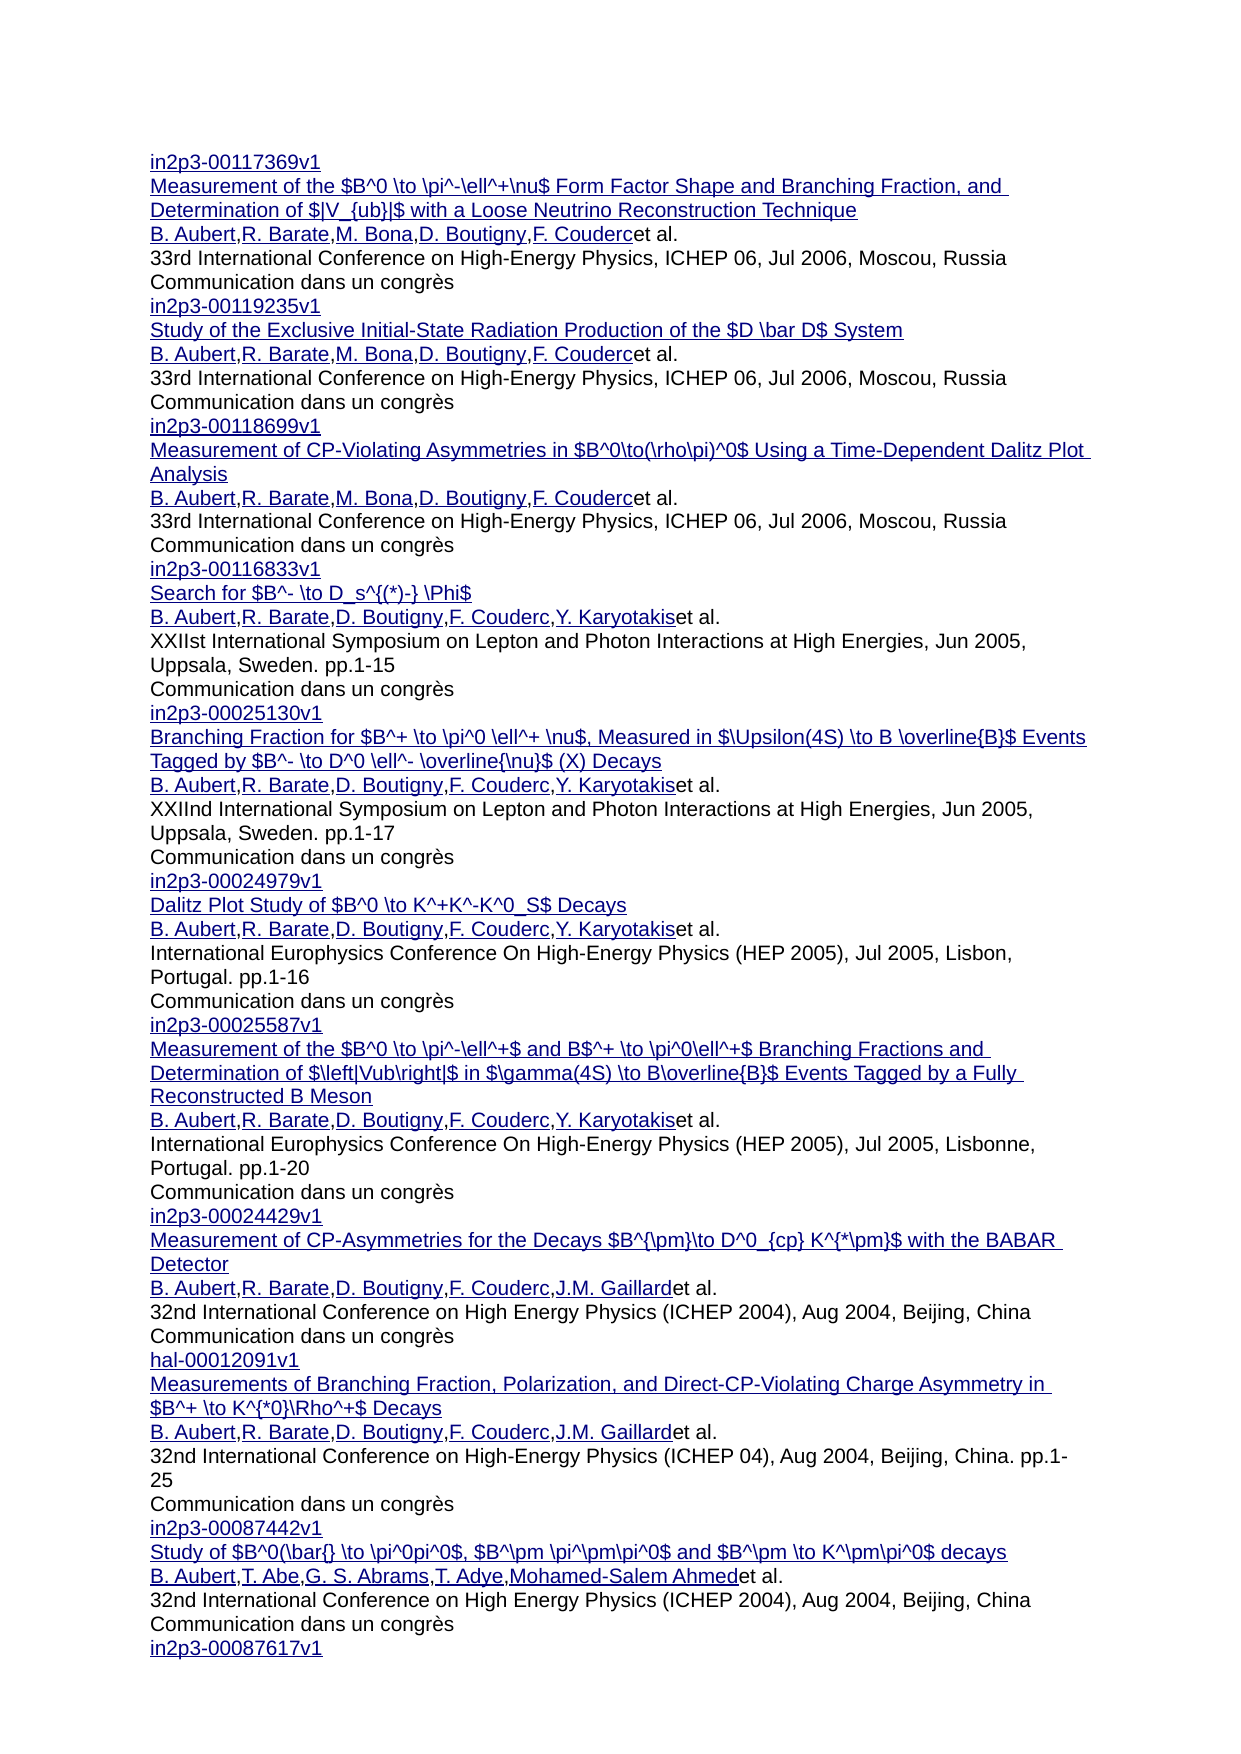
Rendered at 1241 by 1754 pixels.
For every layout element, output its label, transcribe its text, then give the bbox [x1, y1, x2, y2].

table_cell in2p3-00117369v1 [150, 150, 1090, 174]
table_cell Branching Fraction for $B^+ \to \pi^0 \ell^+ \nu$, Measured in $\Upsilon(4S) \to B \overline{B}$ Events Tagged by $B^- \to D^0 \ell^- \overline{\nu}$ (X) Decays B. Aubert,R. Barate,D. Boutigny,F. Couderc,Y. Karyotakiset al. XXIInd International Symposium on Lepton and Photon Interactions at High Energies, Jun 2005, Uppsala, Sweden. pp.1-17 Communication dans un congrès in2p3-00024979v1 [150, 725, 1090, 893]
table_cell Measurement of CP-Violating Asymmetries in $B^0\to(\rho\pi)^0$ Using a Time-Dependent Dalitz Plot [150, 438, 1090, 458]
table_cell Study of the Exclusive Initial-State Radiation Production of the $D \bar D$ System B. Aubert,R. Barate,M. Bona,D. Boutigny,F. Coudercet al. 33rd International Conference on High-Energy Physics, ICHEP 06, Jul 2006, Moscou, Russia Communication dans un congrès in2p3-00118699v1 [150, 318, 1090, 437]
table_cell Study of $B^0(\bar{} \to \pi^0pi^0$, $B^\pm \pi^\pm\pi^0$ and $B^\pm \to K^\pm\pi^0$ decays B. Aubert,T. Abe,G. S. Abrams,T. Adye,Mohamed-Salem Ahmedet al. 32nd International Conference on High Energy Physics (ICHEP 2004), Aug 2004, Beijing, China Communication dans un congrès in2p3-00087617v1 [150, 1540, 1090, 1659]
table_cell Measurement of CP-Asymmetries for the Decays $B^{\pm}\to D^0_{cp} K^{*\pm}$ with the BABAR Detector B. Aubert,R. Barate,D. Boutigny,F. Couderc,J.M. Gaillardet al. 32nd International Conference on High Energy Physics (ICHEP 2004), Aug 2004, Beijing, China Communication dans un congrès hal-00012091v1 [150, 1228, 1090, 1372]
table_cell Search for $B^- \to D_s^{(*)-} \Phi$ B. Aubert,R. Barate,D. Boutigny,F. Couderc,Y. Karyotakiset al. XXIIst International Symposium on Lepton and Photon Interactions at High Energies, Jun 2005, Uppsala, Sweden. pp.1-15 Communication dans un congrès in2p3-00025130v1 [150, 581, 1090, 725]
table_cell Dalitz Plot Study of $B^0 \to K^+K^-K^0_S$ Decays B. Aubert,R. Barate,D. Boutigny,F. Couderc,Y. Karyotakiset al. International Europhysics Conference On High-Energy Physics (HEP 2005), Jul 2005, Lisbon, Portugal. pp.1-16 Communication dans un congrès in2p3-00025587v1 [150, 893, 1090, 1036]
table_cell Measurement of the $B^0 \to \pi^-\ell^+\nu$ Form Factor Shape and Branching Fraction, and Determination of $|V_{ub}|$ with a Loose Neutrino Reconstruction Technique B. Aubert,R. Barate,M. Bona,D. Boutigny,F. Coudercet al. 33rd International Conference on High-Energy Physics, ICHEP 06, Jul 2006, Moscou, Russia Communication dans un congrès in2p3-00119235v1 [150, 174, 1090, 318]
table_cell Measurements of Branching Fraction, Polarization, and Direct-CP-Violating Charge Asymmetry in $B^+ \to K^{*0}\Rho^+$ Decays B. Aubert,R. Barate,D. Boutigny,F. Couderc,J.M. Gaillardet al. 32nd International Conference on High-Energy Physics (ICHEP 04), Aug 2004, Beijing, China. pp.1-25 Communication dans un congrès in2p3-00087442v1 [150, 1372, 1090, 1539]
table_cell Analysis B. Aubert,R. Barate,M. Bona,D. Boutigny,F. Coudercet al. 33rd International Conference on High-Energy Physics, ICHEP 06, Jul 2006, Moscou, Russia Communication dans un congrès in2p3-00116833v1 [150, 459, 1090, 581]
table_cell Measurement of the $B^0 \to \pi^-\ell^+$ and B$^+ \to \pi^0\ell^+$ Branching Fractions and Determination of $\left|Vub\right|$ in $\gamma(4S) \to B\overline{B}$ Events Tagged by a Fully Reconstructed B Meson B. Aubert,R. Barate,D. Boutigny,F. Couderc,Y. Karyotakiset al. International Europhysics Conference On High-Energy Physics (HEP 2005), Jul 2005, Lisbonne, Portugal. pp.1-20 Communication dans un congrès in2p3-00024429v1 [150, 1036, 1090, 1228]
